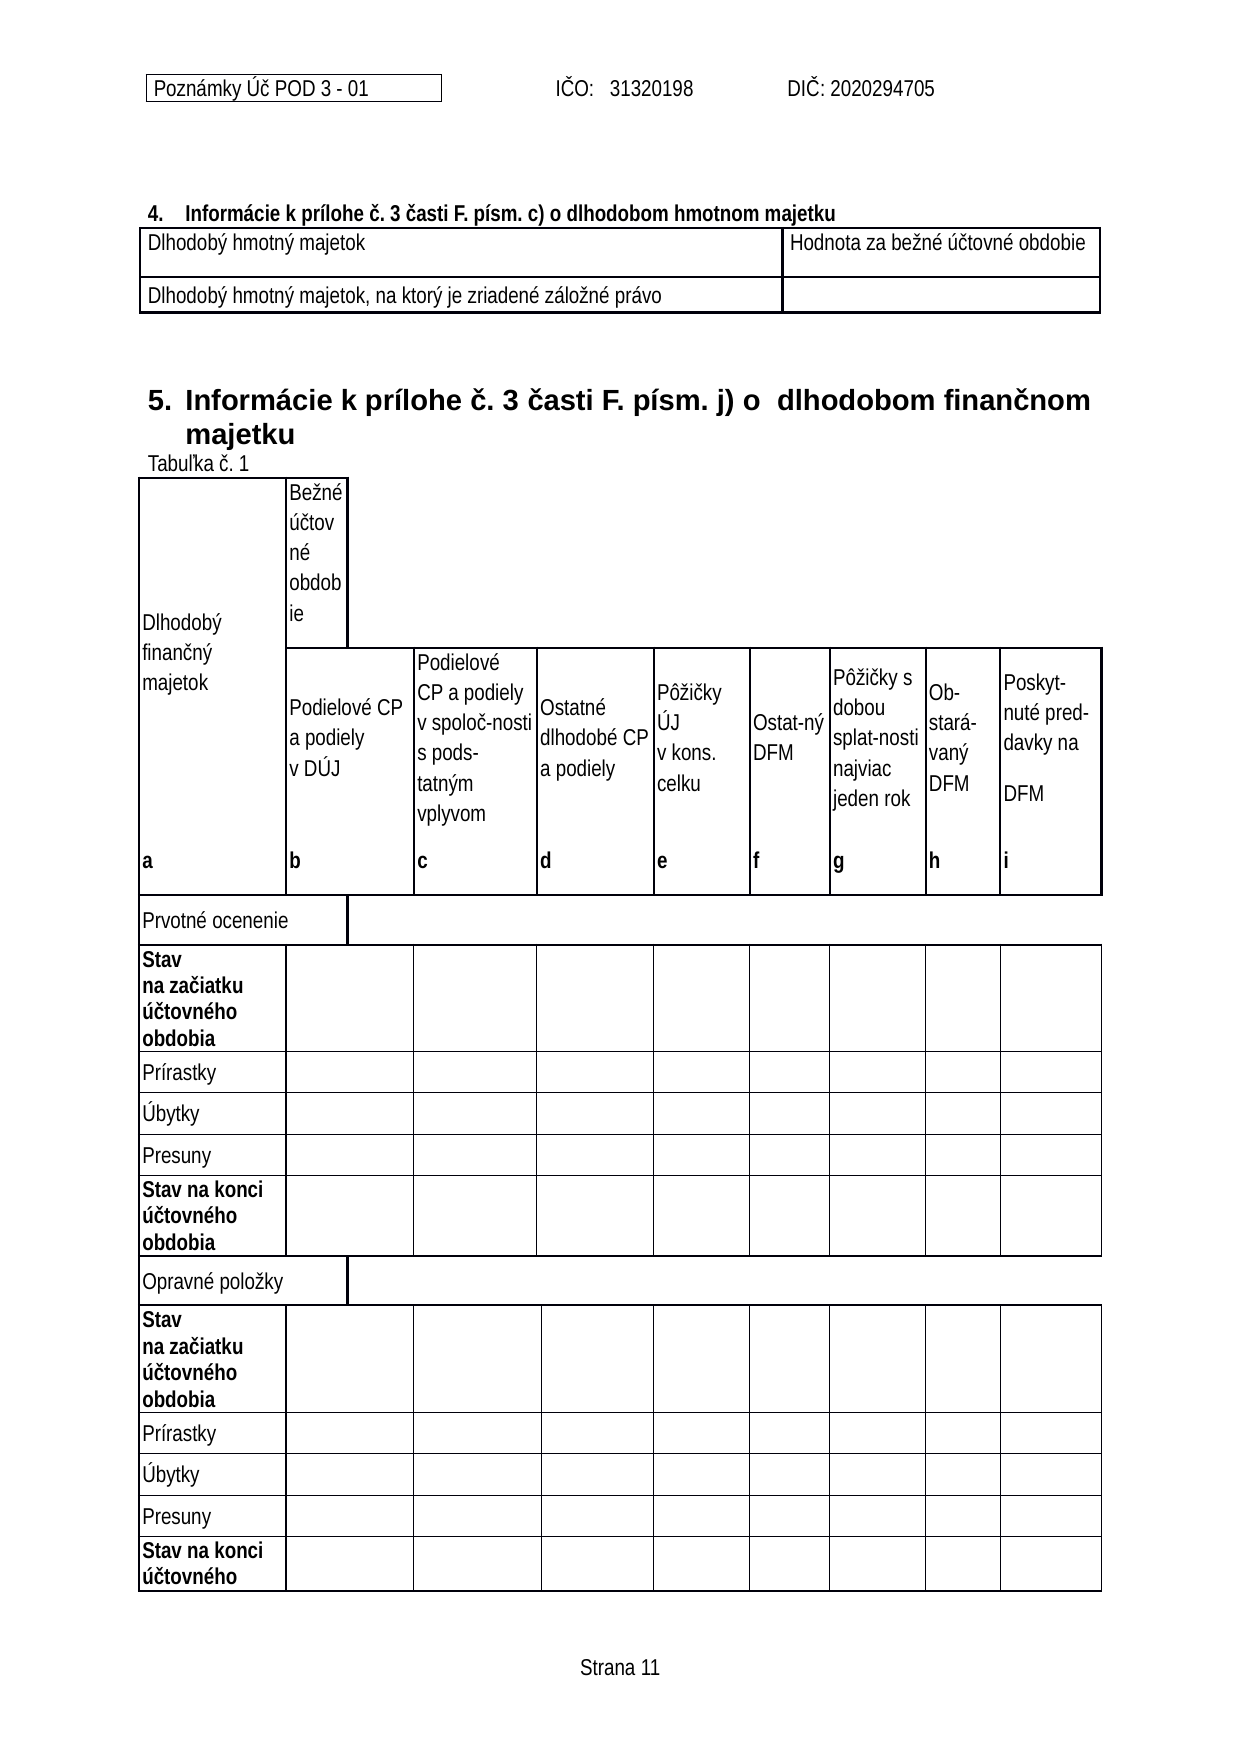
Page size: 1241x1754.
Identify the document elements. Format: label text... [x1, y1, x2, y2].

table_cell [537, 1093, 653, 1134]
table_cell [537, 1176, 653, 1255]
table_cell f [751, 847, 829, 894]
table_cell [830, 1093, 925, 1134]
table_cell [654, 1413, 749, 1453]
table_cell [830, 1306, 925, 1412]
table_cell [750, 1093, 829, 1134]
table_cell [287, 1306, 413, 1412]
table_cell [287, 1176, 413, 1255]
table_cell a [140, 847, 285, 894]
table_cell h [927, 847, 999, 894]
table_cell Stav na začiatku účtovného obdobia [140, 1306, 285, 1412]
table_cell b [287, 847, 413, 894]
table_cell [1001, 1052, 1101, 1092]
table_cell [414, 946, 536, 1051]
table_cell Prvotné ocenenie [140, 896, 346, 943]
table_cell [750, 1454, 829, 1494]
table_cell [750, 946, 829, 1051]
table_cell [349, 1257, 1101, 1304]
table_cell [542, 1454, 653, 1494]
table_cell Poskyt-nuté pred-davky na DFM [1001, 649, 1100, 847]
table_cell [287, 1413, 413, 1453]
table_cell [926, 1496, 1000, 1536]
table_cell [287, 1052, 413, 1092]
table_header Dlhodobý finančný majetok [140, 479, 285, 847]
table_cell [830, 1496, 925, 1536]
table_cell [750, 1135, 829, 1175]
table_cell c [415, 847, 536, 894]
table_cell [926, 1093, 1000, 1134]
table_cell [1001, 1537, 1101, 1590]
table_cell [542, 1413, 653, 1453]
table_header Bežné účtovné obdobie [287, 479, 346, 647]
table_cell Stav na konci účtovného obdobia [140, 1176, 285, 1255]
table_cell g [831, 847, 925, 894]
table_cell [537, 1052, 653, 1092]
text Tabuľka č. 1 [148, 450, 1092, 477]
table_cell [414, 1306, 541, 1412]
table_cell Podielové CP a podiely v DÚJ [287, 649, 413, 847]
table_cell Prírastky [140, 1413, 285, 1453]
table_cell [654, 1496, 749, 1536]
table_cell [537, 1135, 653, 1175]
table_cell [750, 1496, 829, 1536]
table_cell [926, 1537, 1000, 1590]
table_cell [654, 1135, 749, 1175]
table_cell [750, 1306, 829, 1412]
table_cell [830, 1413, 925, 1453]
table_cell [414, 1176, 536, 1255]
table_cell [349, 896, 1101, 943]
table_cell [654, 1306, 749, 1412]
table_cell [926, 1454, 1000, 1494]
table_cell Prírastky [140, 1052, 285, 1092]
table_cell [830, 1454, 925, 1494]
table_cell [414, 1413, 541, 1453]
table_cell [750, 1537, 829, 1590]
table_cell [830, 1537, 925, 1590]
table_cell [926, 1306, 1000, 1412]
table_cell [654, 1176, 749, 1255]
table_cell [542, 1306, 653, 1412]
table_cell Úbytky [140, 1454, 285, 1494]
table_cell [926, 946, 1000, 1051]
table_cell [1001, 1496, 1101, 1536]
table_cell [926, 1413, 1000, 1453]
table_cell [542, 1496, 653, 1536]
table_cell [750, 1176, 829, 1255]
table_cell [414, 1052, 536, 1092]
title Informácie k prílohe č. 3 časti F. písm. j) o dlhodobom finančnom majetku [148, 383, 1092, 450]
table_cell Podielové CP a podiely v spoloč-nosti s pods-tatným vplyvom [415, 649, 536, 847]
table_cell [926, 1135, 1000, 1175]
table_cell Ob-stará-vaný DFM [927, 649, 999, 847]
table_cell [287, 1496, 413, 1536]
table_cell [750, 1052, 829, 1092]
table_cell Stav na konci účtovného [140, 1537, 285, 1590]
table_cell Stav na začiatku účtovného obdobia [140, 946, 285, 1051]
table_cell Úbytky [140, 1093, 285, 1134]
table_cell [1001, 1306, 1101, 1412]
table_cell [287, 1537, 413, 1590]
table_cell [1001, 1413, 1101, 1453]
table_cell Presuny [140, 1135, 285, 1175]
table_cell [1001, 1454, 1101, 1494]
table_cell [1001, 1135, 1101, 1175]
table_cell [654, 1537, 749, 1590]
table_cell [830, 1176, 925, 1255]
table_header [349, 477, 1101, 647]
table_cell [287, 946, 413, 1051]
table_cell [654, 1052, 749, 1092]
table_cell Pôžičky ÚJ v kons. celku [655, 649, 749, 847]
table_cell [414, 1135, 536, 1175]
table_cell [1001, 1093, 1101, 1134]
table_cell [537, 946, 653, 1051]
table_cell [1001, 946, 1101, 1051]
table_cell [1001, 1176, 1101, 1255]
table_header Dlhodobý hmotný majetok [141, 229, 781, 276]
table_cell [750, 1413, 829, 1453]
table_cell [542, 1537, 653, 1590]
table_cell [654, 1454, 749, 1494]
list Informácie k prílohe č. 3 časti F. písm. c) o dlhodobom hmotnom majetku [148, 200, 1092, 227]
table_cell d [538, 847, 653, 894]
table_cell [830, 1135, 925, 1175]
table_cell [414, 1454, 541, 1494]
table_header Hodnota za bežné účtovné obdobie [784, 229, 1099, 276]
table_cell e [655, 847, 749, 894]
table_cell [654, 1093, 749, 1134]
table_cell Pôžičky s dobou splat-nosti najviac jeden rok [831, 649, 925, 847]
table_cell [287, 1135, 413, 1175]
table_cell [414, 1093, 536, 1134]
table_cell [287, 1454, 413, 1494]
table_cell [287, 1093, 413, 1134]
table_cell Opravné položky [140, 1257, 346, 1304]
table_cell [830, 946, 925, 1051]
table_cell [654, 946, 749, 1051]
table_cell [830, 1052, 925, 1092]
table_cell Ostatné dlhodobé CP a podiely [538, 649, 653, 847]
table_cell [926, 1052, 1000, 1092]
table_cell Dlhodobý hmotný majetok, na ktorý je zriadené záložné právo [141, 278, 781, 311]
table_cell [926, 1176, 1000, 1255]
table_cell Presuny [140, 1496, 285, 1536]
table_cell [784, 278, 1099, 311]
table_cell [414, 1496, 541, 1536]
table_cell Ostat-ný DFM [751, 649, 829, 847]
table_cell i [1001, 847, 1100, 894]
table_cell [414, 1537, 541, 1590]
